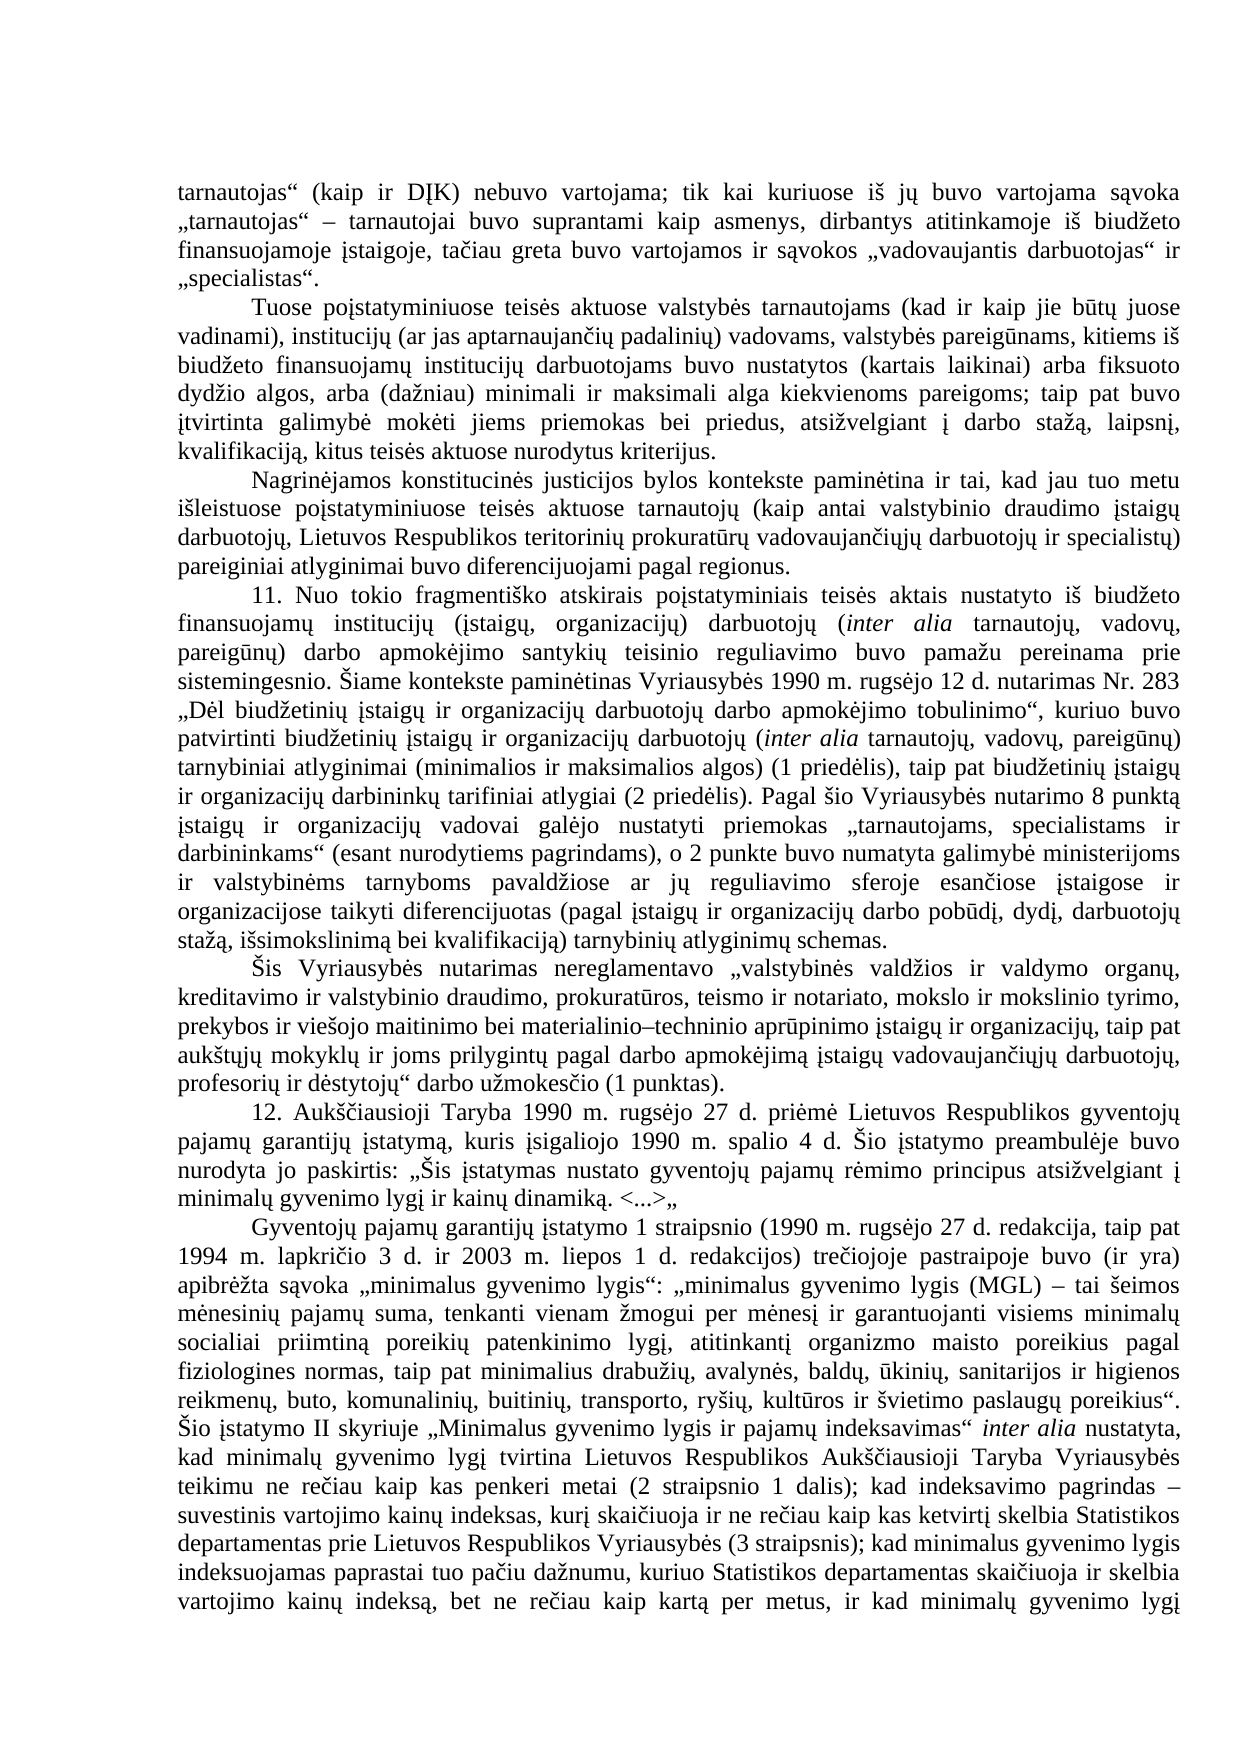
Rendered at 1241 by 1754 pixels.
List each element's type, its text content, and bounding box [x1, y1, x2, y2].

text Nagrinėjamos konstitucinės justicijos bylos kontekste paminėtina ir tai, kad jau tuo metu išleistuose poįstatyminiuose teisės aktuose tarnautojų (kaip antai valstybinio draudimo įstaigų darbuotojų, Lietuvos Respublikos teritorinių prokuratūrų vadovaujančiųjų darbuotojų ir specialistų) pareiginiai atlyginimai buvo diferencijuojami pagal regionus. [177, 465, 1181, 580]
text Šis Vyriausybės nutarimas nereglamentavo „valstybinės valdžios ir valdymo organų, kreditavimo ir valstybinio draudimo, prokuratūros, teismo ir notariato, mokslo ir mokslinio tyrimo, prekybos ir viešojo maitinimo bei materialinio–techninio aprūpinimo įstaigų ir organizacijų, taip pat aukštųjų mokyklų ir joms prilygintų pagal darbo apmokėjimą įstaigų vadovaujančiųjų darbuotojų, profesorių ir dėstytojų“ darbo užmokesčio (1 punktas). [177, 953, 1181, 1097]
text 11. Nuo tokio fragmentiško atskirais poįstatyminiais teisės aktais nustatyto iš biudžeto finansuojamų institucijų (įstaigų, organizacijų) darbuotojų (inter alia tarnautojų, vadovų, pareigūnų) darbo apmokėjimo santykių teisinio reguliavimo buvo pamažu pereinama prie sistemingesnio. Šiame kontekste paminėtinas Vyriausybės 1990 m. rugsėjo 12 d. nutarimas Nr. 283 „Dėl biudžetinių įstaigų ir organizacijų darbuotojų darbo apmokėjimo tobulinimo“, kuriuo buvo patvirtinti biudžetinių įstaigų ir organizacijų darbuotojų (inter alia tarnautojų, vadovų, pareigūnų) tarnybiniai atlyginimai (minimalios ir maksimalios algos) (1 priedėlis), taip pat biudžetinių įstaigų ir organizacijų darbininkų tarifiniai atlygiai (2 priedėlis). Pagal šio Vyriausybės nutarimo 8 punktą įstaigų ir organizacijų vadovai galėjo nustatyti priemokas „tarnautojams, specialistams ir darbininkams“ (esant nurodytiems pagrindams), o 2 punkte buvo numatyta galimybė ministerijoms ir valstybinėms tarnyboms pavaldžiose ar jų reguliavimo sferoje esančiose įstaigose ir organizacijose taikyti diferencijuotas (pagal įstaigų ir organizacijų darbo pobūdį, dydį, darbuotojų stažą, išsimokslinimą bei kvalifikaciją) tarnybinių atlyginimų schemas. [177, 580, 1181, 953]
text 12. Aukščiausioji Taryba 1990 m. rugsėjo 27 d. priėmė Lietuvos Respublikos gyventojų pajamų garantijų įstatymą, kuris įsigaliojo 1990 m. spalio 4 d. Šio įstatymo preambulėje buvo nurodyta jo paskirtis: „Šis įstatymas nustato gyventojų pajamų rėmimo principus atsižvelgiant į minimalų gyvenimo lygį ir kainų dinamiką. <...>„ [177, 1097, 1181, 1212]
text tarnautojas“ (kaip ir DĮK) nebuvo vartojama; tik kai kuriuose iš jų buvo vartojama sąvoka „tarnautojas“ – tarnautojai buvo suprantami kaip asmenys, dirbantys atitinkamoje iš biudžeto finansuojamoje įstaigoje, tačiau greta buvo vartojamos ir sąvokos „vadovaujantis darbuotojas“ ir „specialistas“. [177, 177, 1181, 292]
text Tuose poįstatyminiuose teisės aktuose valstybės tarnautojams (kad ir kaip jie būtų juose vadinami), institucijų (ar jas aptarnaujančių padalinių) vadovams, valstybės pareigūnams, kitiems iš biudžeto finansuojamų institucijų darbuotojams buvo nustatytos (kartais laikinai) arba fiksuoto dydžio algos, arba (dažniau) minimali ir maksimali alga kiekvienoms pareigoms; taip pat buvo įtvirtinta galimybė mokėti jiems priemokas bei priedus, atsižvelgiant į darbo stažą, laipsnį, kvalifikaciją, kitus teisės aktuose nurodytus kriterijus. [177, 292, 1181, 465]
text Gyventojų pajamų garantijų įstatymo 1 straipsnio (1990 m. rugsėjo 27 d. redakcija, taip pat 1994 m. lapkričio 3 d. ir 2003 m. liepos 1 d. redakcijos) trečiojoje pastraipoje buvo (ir yra) apibrėžta sąvoka „minimalus gyvenimo lygis“: „minimalus gyvenimo lygis (MGL) – tai šeimos mėnesinių pajamų suma, tenkanti vienam žmogui per mėnesį ir garantuojanti visiems minimalų socialiai priimtiną poreikių patenkinimo lygį, atitinkantį organizmo maisto poreikius pagal fiziologines normas, taip pat minimalius drabužių, avalynės, baldų, ūkinių, sanitarijos ir higienos reikmenų, buto, komunalinių, buitinių, transporto, ryšių, kultūros ir švietimo paslaugų poreikius“. Šio įstatymo II skyriuje „Minimalus gyvenimo lygis ir pajamų indeksavimas“ inter alia nustatyta, kad minimalų gyvenimo lygį tvirtina Lietuvos Respublikos Aukščiausioji Taryba Vyriausybės teikimu ne rečiau kaip kas penkeri metai (2 straipsnio 1 dalis); kad indeksavimo pagrindas – suvestinis vartojimo kainų indeksas, kurį skaičiuoja ir ne rečiau kaip kas ketvirtį skelbia Statistikos departamentas prie Lietuvos Respublikos Vyriausybės (3 straipsnis); kad minimalus gyvenimo lygis indeksuojamas paprastai tuo pačiu dažnumu, kuriuo Statistikos departamentas skaičiuoja ir skelbia vartojimo kainų indeksą, bet ne rečiau kaip kartą per metus, ir kad minimalų gyvenimo lygį [177, 1212, 1181, 1615]
